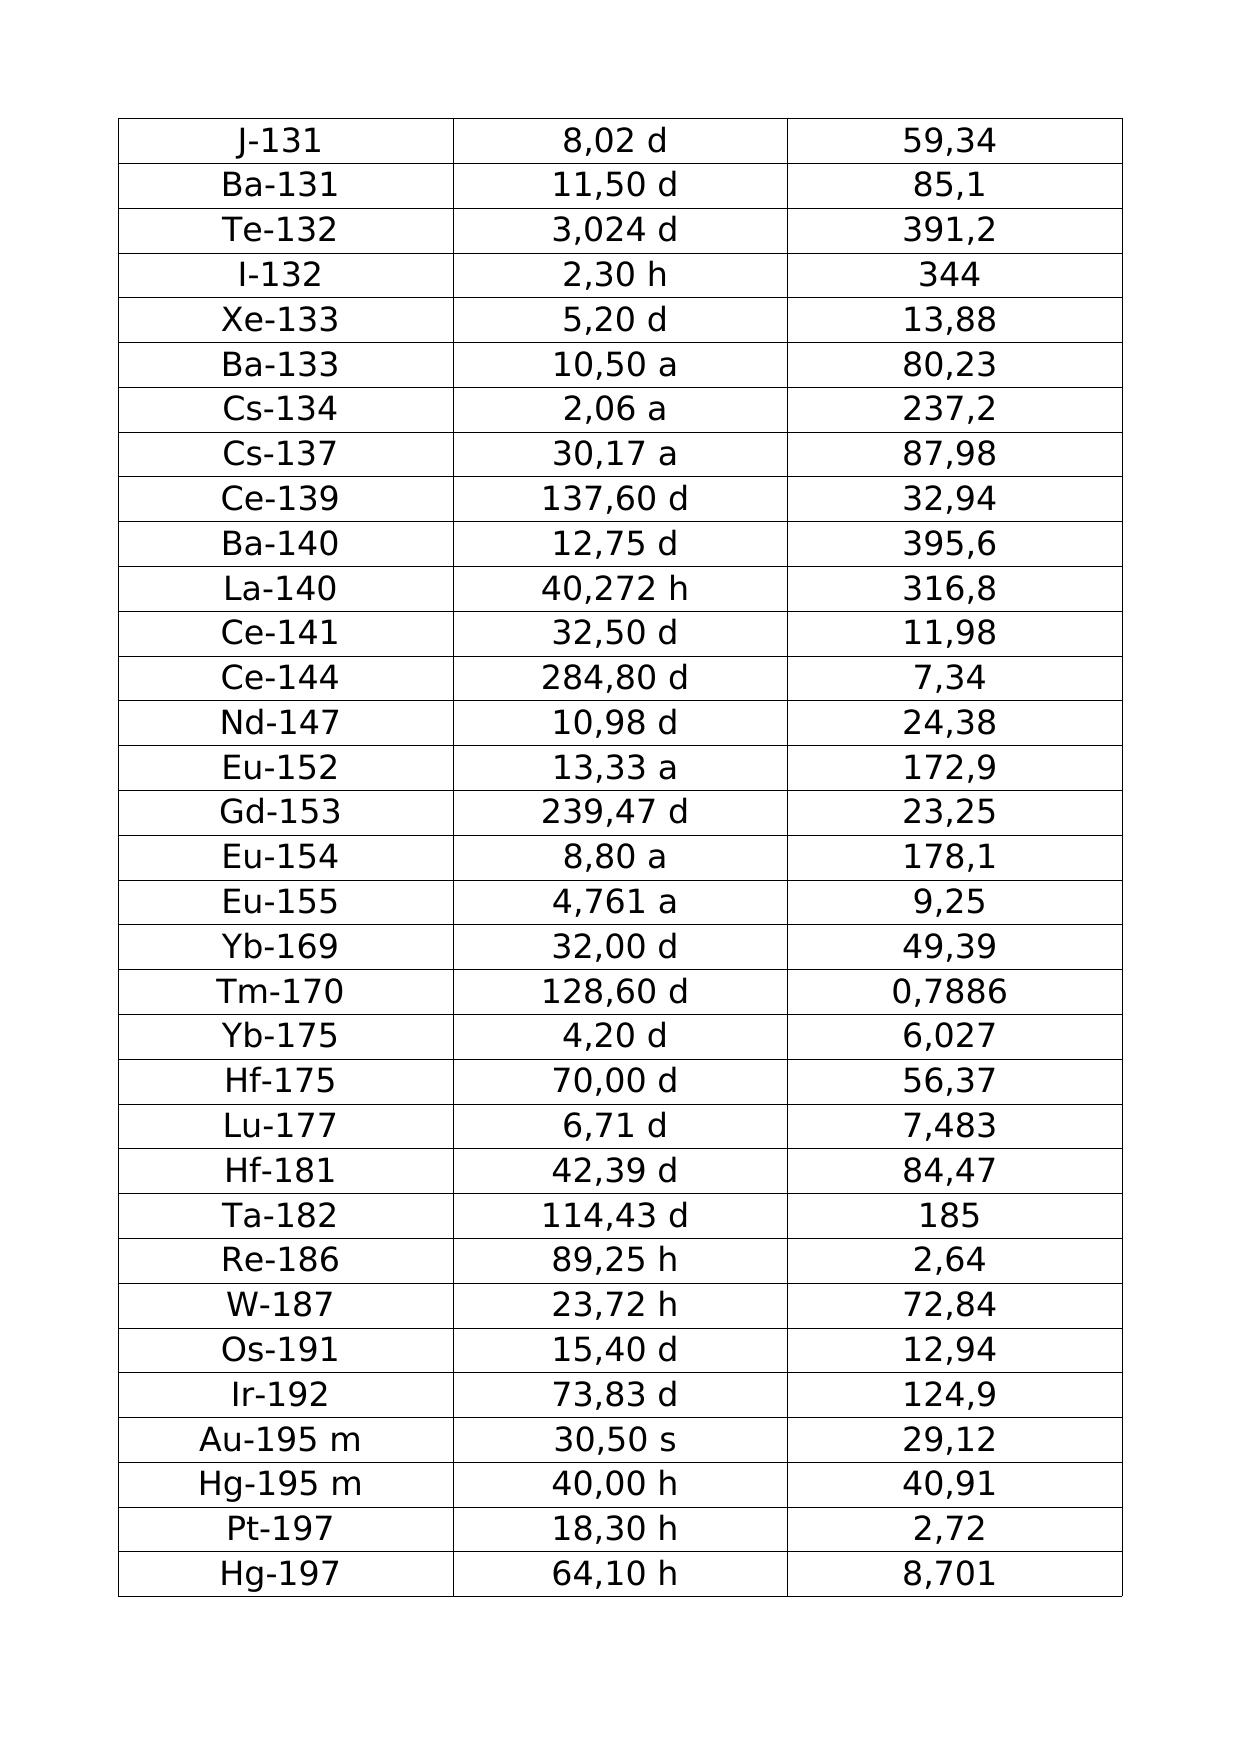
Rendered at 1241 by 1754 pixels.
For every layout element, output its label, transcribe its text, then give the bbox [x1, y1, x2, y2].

table_cell 114,43 d [454, 1194, 787, 1238]
table_cell 2,72 [788, 1508, 1122, 1551]
table_cell 316,8 [788, 567, 1122, 611]
table_cell 178,1 [788, 836, 1122, 879]
table_cell 239,47 d [454, 791, 787, 835]
table_cell Ce-141 [119, 612, 453, 656]
table_cell Hf-175 [119, 1060, 453, 1103]
table_cell Eu-154 [119, 836, 453, 879]
table_cell 64,10 h [454, 1552, 787, 1596]
table_cell Ce-139 [119, 477, 453, 521]
table_cell 73,83 d [454, 1373, 787, 1417]
table_cell 49,39 [788, 925, 1122, 969]
table_cell 0,7886 [788, 970, 1122, 1014]
table_cell 59,34 [788, 119, 1122, 163]
table_cell 137,60 d [454, 477, 787, 521]
table_cell Eu-155 [119, 881, 453, 924]
table_cell 124,9 [788, 1373, 1122, 1417]
table_cell 84,47 [788, 1149, 1122, 1193]
table_cell 2,64 [788, 1239, 1122, 1283]
table_cell 40,272 h [454, 567, 787, 611]
table_cell Ce-144 [119, 657, 453, 700]
table_cell 13,33 a [454, 746, 787, 790]
table_cell 10,50 a [454, 343, 787, 387]
table_cell 23,72 h [454, 1284, 787, 1327]
table_cell 5,20 d [454, 298, 787, 342]
table_cell 23,25 [788, 791, 1122, 835]
table_cell 8,02 d [454, 119, 787, 163]
table_cell 391,2 [788, 209, 1122, 252]
table_cell Eu-152 [119, 746, 453, 790]
table_cell Hg-195 m [119, 1463, 453, 1507]
table_cell 56,37 [788, 1060, 1122, 1103]
table_cell 4,761 a [454, 881, 787, 924]
table_cell Os-191 [119, 1329, 453, 1372]
table_cell Re-186 [119, 1239, 453, 1283]
table_cell 15,40 d [454, 1329, 787, 1372]
table_cell 11,50 d [454, 164, 787, 208]
table_cell 395,6 [788, 522, 1122, 566]
table_cell 80,23 [788, 343, 1122, 387]
table_cell 32,00 d [454, 925, 787, 969]
table_cell Pt-197 [119, 1508, 453, 1551]
table_cell Lu-177 [119, 1105, 453, 1148]
table_cell 2,30 h [454, 254, 787, 297]
table_cell I-132 [119, 254, 453, 297]
table_cell 8,80 a [454, 836, 787, 879]
table_cell 40,91 [788, 1463, 1122, 1507]
table_cell 32,94 [788, 477, 1122, 521]
table_cell 11,98 [788, 612, 1122, 656]
table_cell 12,75 d [454, 522, 787, 566]
table_cell 85,1 [788, 164, 1122, 208]
table_cell 30,50 s [454, 1418, 787, 1462]
table_cell Hg-197 [119, 1552, 453, 1596]
table_cell 24,38 [788, 701, 1122, 745]
table_cell 7,483 [788, 1105, 1122, 1148]
table_cell Ir-192 [119, 1373, 453, 1417]
table_cell Yb-169 [119, 925, 453, 969]
table_cell Xe-133 [119, 298, 453, 342]
table_cell 284,80 d [454, 657, 787, 700]
table_cell Au-195 m [119, 1418, 453, 1462]
table_cell Hf-181 [119, 1149, 453, 1193]
table_cell 128,60 d [454, 970, 787, 1014]
table_cell 172,9 [788, 746, 1122, 790]
table_cell 40,00 h [454, 1463, 787, 1507]
table_cell 30,17 a [454, 433, 787, 476]
table_cell Tm-170 [119, 970, 453, 1014]
table_cell 3,024 d [454, 209, 787, 252]
table_cell 70,00 d [454, 1060, 787, 1103]
table_cell W-187 [119, 1284, 453, 1327]
table_cell La-140 [119, 567, 453, 611]
table_cell 6,027 [788, 1015, 1122, 1059]
table_cell 10,98 d [454, 701, 787, 745]
table_cell Gd-153 [119, 791, 453, 835]
table_cell 12,94 [788, 1329, 1122, 1372]
table_cell Ta-182 [119, 1194, 453, 1238]
table_cell Cs-137 [119, 433, 453, 476]
table_cell 185 [788, 1194, 1122, 1238]
table_cell Yb-175 [119, 1015, 453, 1059]
table_cell Ba-140 [119, 522, 453, 566]
table_cell Cs-134 [119, 388, 453, 432]
table_cell Nd-147 [119, 701, 453, 745]
table_cell 237,2 [788, 388, 1122, 432]
table_cell 9,25 [788, 881, 1122, 924]
table_cell Ba-131 [119, 164, 453, 208]
table_cell 87,98 [788, 433, 1122, 476]
table_cell 2,06 a [454, 388, 787, 432]
table_cell 7,34 [788, 657, 1122, 700]
table_cell 6,71 d [454, 1105, 787, 1148]
table_cell J-131 [119, 119, 453, 163]
table_cell 4,20 d [454, 1015, 787, 1059]
table_cell Te-132 [119, 209, 453, 252]
table_cell 8,701 [788, 1552, 1122, 1596]
table_cell 13,88 [788, 298, 1122, 342]
table_cell 89,25 h [454, 1239, 787, 1283]
table_cell 72,84 [788, 1284, 1122, 1327]
table_cell 29,12 [788, 1418, 1122, 1462]
table_cell 18,30 h [454, 1508, 787, 1551]
table_cell 32,50 d [454, 612, 787, 656]
table_cell Ba-133 [119, 343, 453, 387]
table_cell 42,39 d [454, 1149, 787, 1193]
table_cell 344 [788, 254, 1122, 297]
